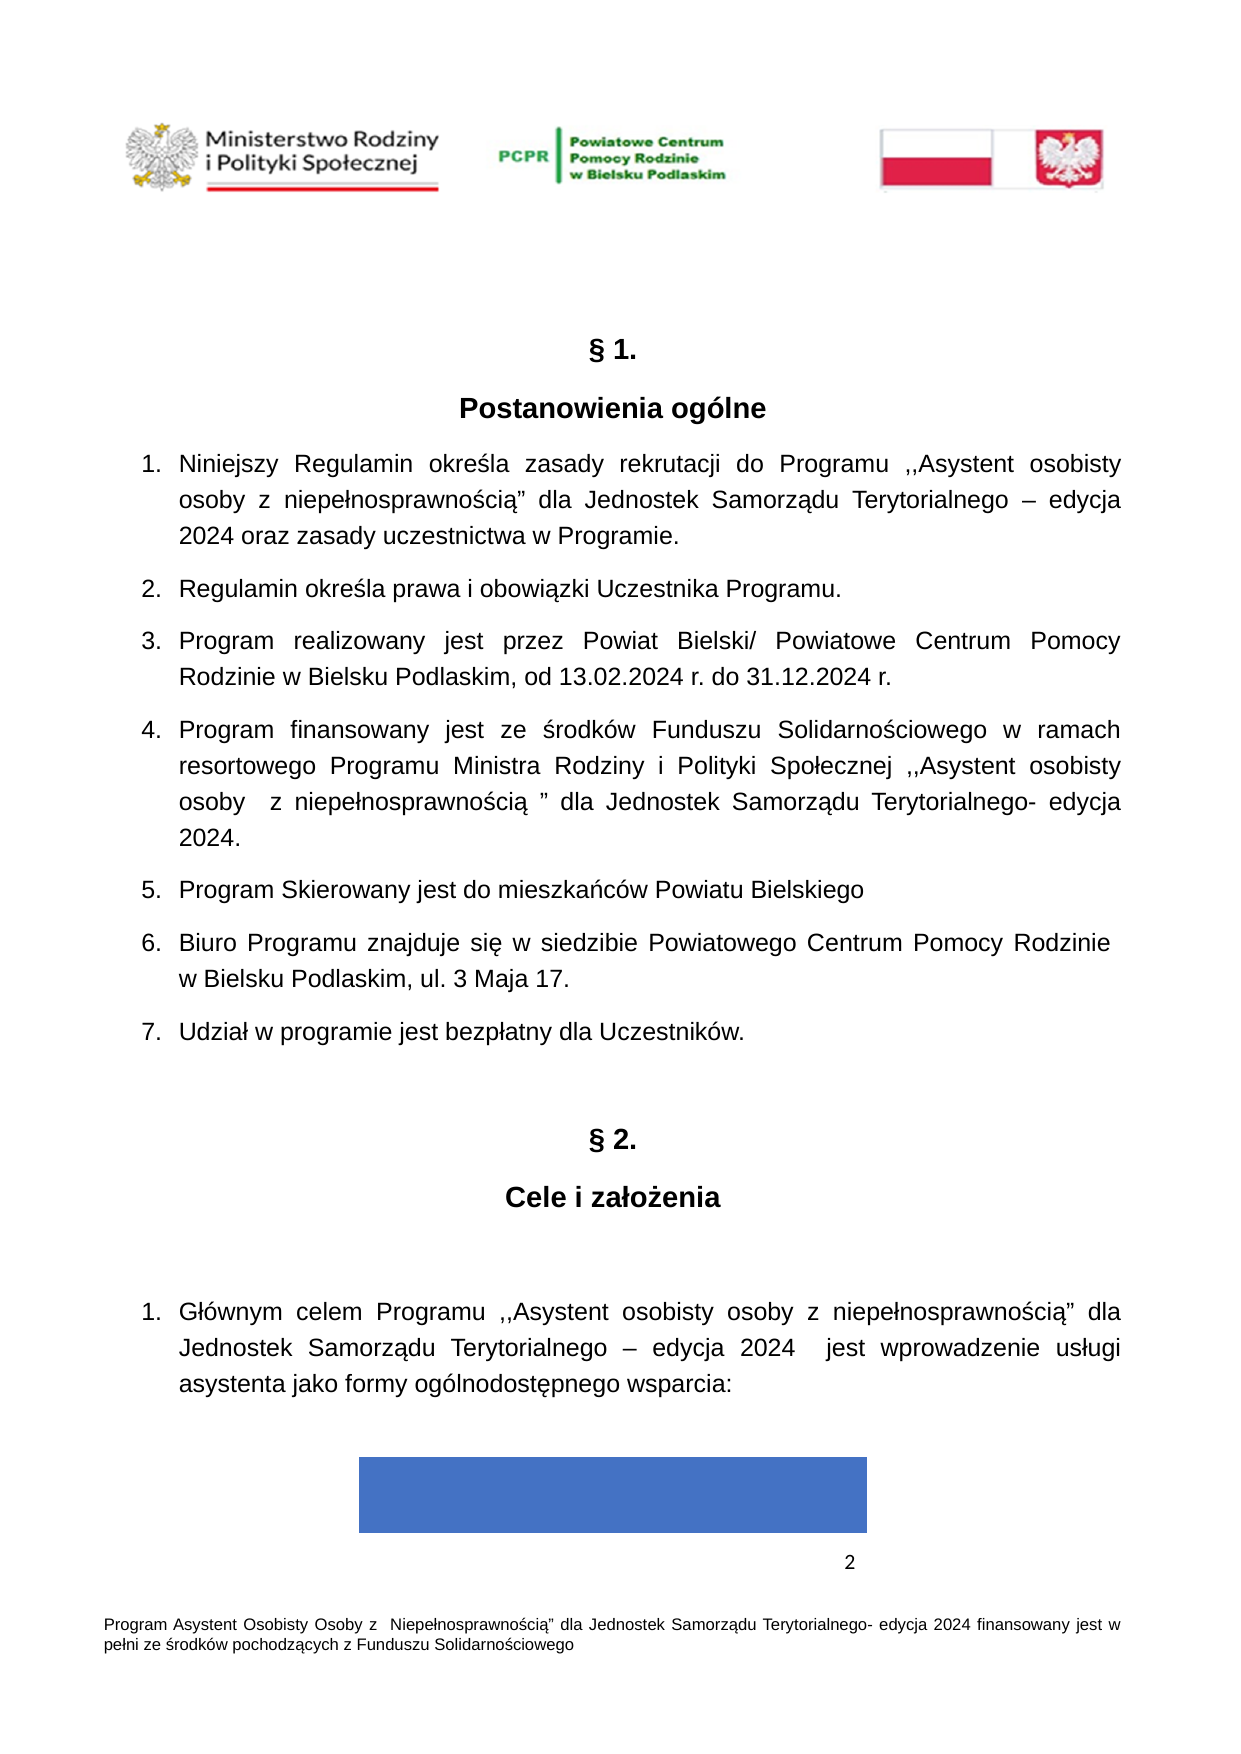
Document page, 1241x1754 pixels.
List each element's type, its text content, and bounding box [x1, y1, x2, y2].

text § 1. [103, 332, 1122, 366]
picture [103, 98, 1123, 217]
list Program finansowany jest ze środków Funduszu Solidarnościowego w ramach resortowego Programu Ministra Rodziny i Polityki Społecznej ,,Asystent osobisty osoby z niepełnosprawnością ” dla Jednostek Samorządu Terytorialnego- edycja 2024. [141, 715, 1122, 851]
list Program realizowany jest przez Powiat Bielski/ Powiatowe Centrum Pomocy Rodzinie w Bielsku Podlaskim, od 13.02.2024 r. do 31.12.2024 r. [141, 626, 1122, 691]
list Cele i założenia [103, 1180, 1122, 1214]
list Udział w programie jest bezpłatny dla Uczestników. [141, 1016, 1122, 1045]
list Program Skierowany jest do mieszkańców Powiatu Bielskiego [141, 875, 1122, 904]
list § 2. [103, 1122, 1122, 1155]
list Biuro Programu znajduje się w siedzibie Powiatowego Centrum Pomocy Rodzinie w Bielsku Podlaskim, ul. 3 Maja 17. [141, 928, 1122, 993]
text Postanowienia ogólne [103, 391, 1122, 424]
list Regulamin określa prawa i obowiązki Uczestnika Programu. [141, 574, 1122, 602]
list Niniejszy Regulamin określa zasady rekrutacji do Programu ,,Asystent osobisty osoby z niepełnosprawnością” dla Jednostek Samorządu Terytorialnego – edycja 2024 oraz zasady uczestnictwa w Programie. [141, 449, 1122, 550]
list Głównym celem Programu ,,Asystent osobisty osoby z niepełnosprawnością” dla Jednostek Samorządu Terytorialnego – edycja 2024 jest wprowadzenie usługi asystenta jako formy ogólnodostępnego wsparcia: [141, 1297, 1122, 1398]
